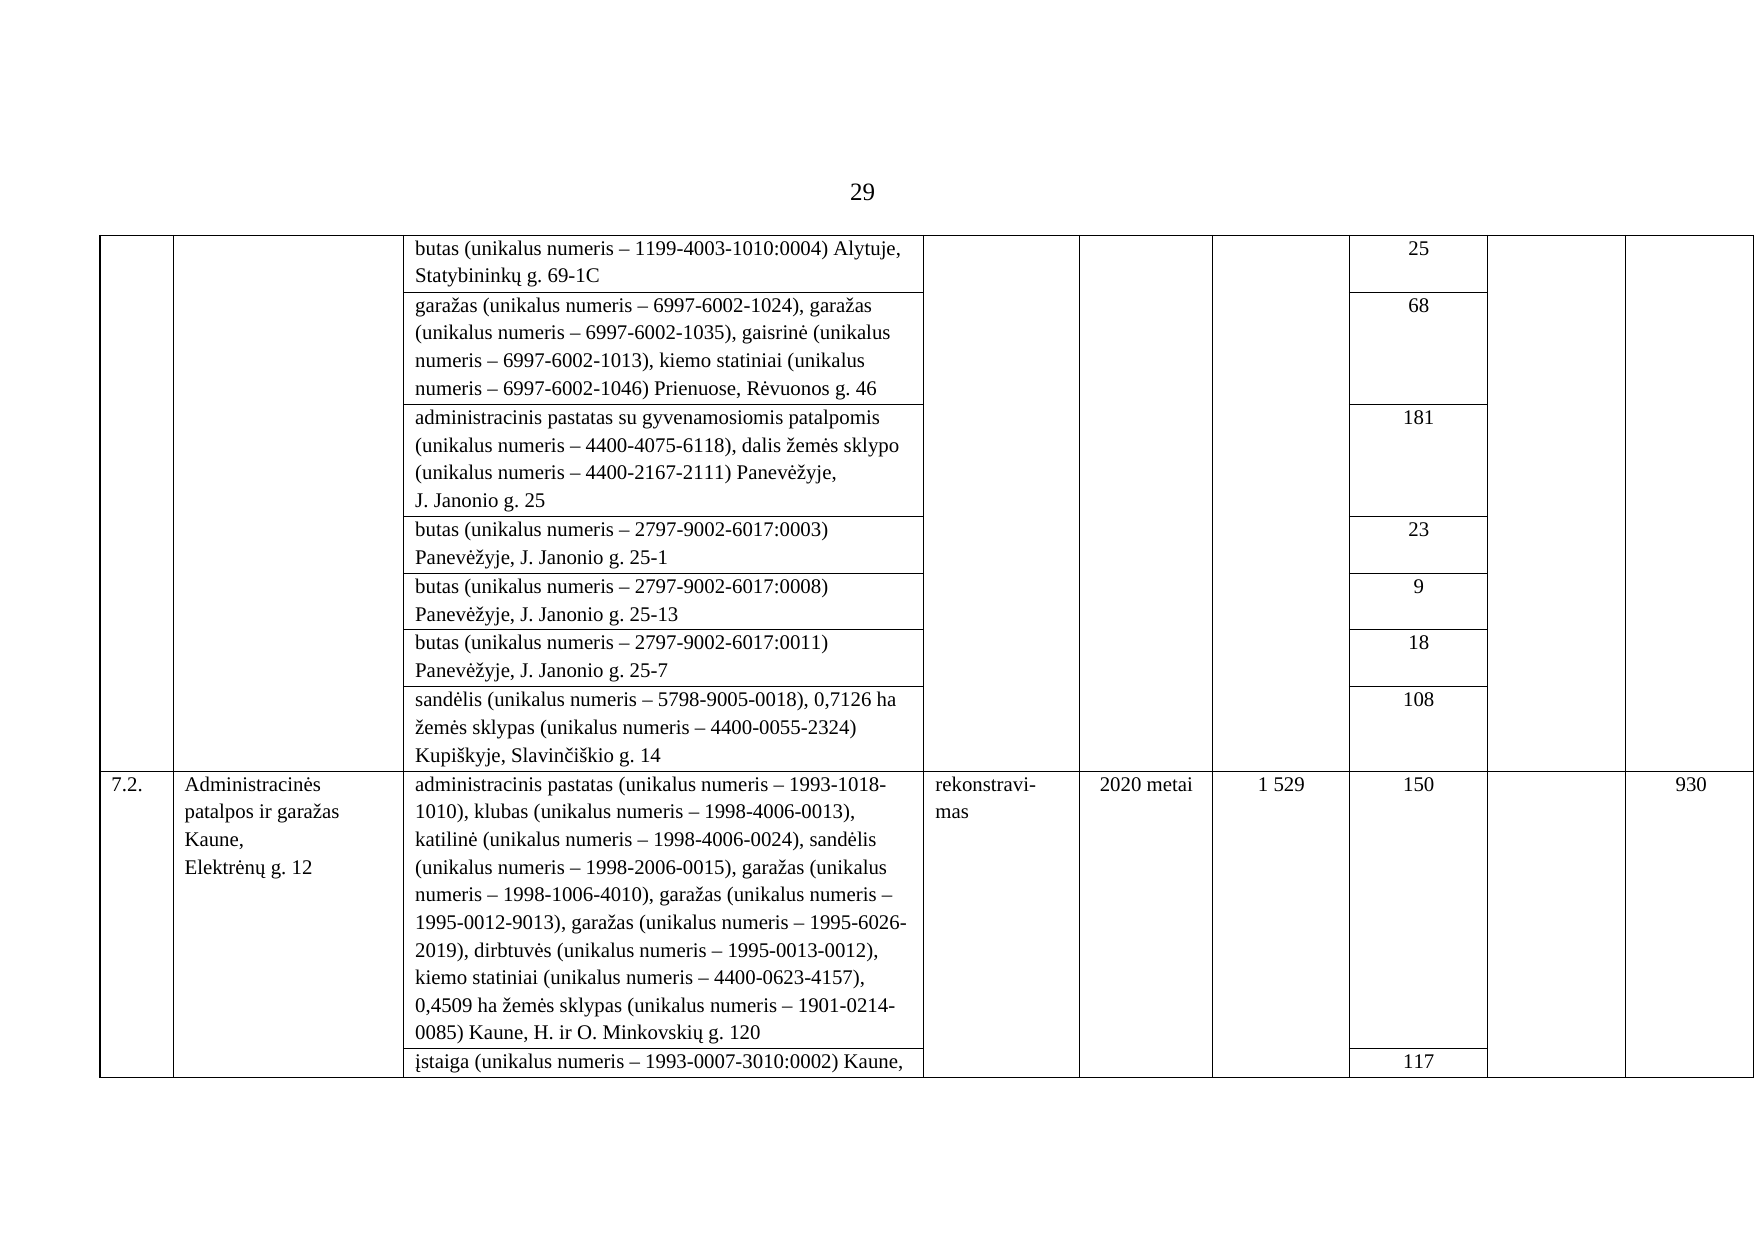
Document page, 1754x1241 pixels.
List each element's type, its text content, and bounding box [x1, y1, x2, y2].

table_cell Administracinės patalpos ir garažas Kaune, Elektrėnų g. 12 [174, 772, 403, 1077]
table_cell butas (unikalus numeris – 2797-9002-6017:0011) Panevėžyje, J. Janonio g. 25-7 [404, 630, 923, 686]
table_cell įstaiga (unikalus numeris – 1993-0007-3010:0002) Kaune, [404, 1049, 923, 1077]
table_cell 25 [1350, 236, 1487, 292]
table_cell administracinis pastatas su gyvenamosiomis patalpomis (unikalus numeris – 4400-4075-6118), dalis žemės sklypo (unikalus numeris – 4400-2167-2111) Panevėžyje, J. Janonio g. 25 [404, 405, 923, 516]
table_cell sandėlis (unikalus numeris – 5798-9005-0018), 0,7126 ha žemės sklypas (unikalus numeris – 4400-0055-2324) Kupiškyje, Slavinčiškio g. 14 [404, 687, 923, 771]
table_cell 181 [1350, 405, 1487, 516]
table_cell [924, 236, 1079, 771]
table_cell 1 529 [1213, 772, 1349, 1077]
table_cell administracinis pastatas (unikalus numeris – 1993-1018-1010), klubas (unikalus numeris – 1998-4006-0013), katilinė (unikalus numeris – 1998-4006-0024), sandėlis (unikalus numeris – 1998-2006-0015), garažas (unikalus numeris – 1998-1006-4010), garažas (unikalus numeris – 1995-0012-9013), garažas (unikalus numeris – 1995-6026-2019), dirbtuvės (unikalus numeris – 1995-0013-0012), kiemo statiniai (unikalus numeris – 4400-0623-4157), 0,4509 ha žemės sklypas (unikalus numeris – 1901-0214-0085) Kaune, H. ir O. Minkovskių g. 120 [404, 772, 923, 1048]
table_cell [1488, 772, 1625, 1077]
table_cell 117 [1350, 1049, 1487, 1077]
table_cell 9 [1350, 574, 1487, 629]
table_cell [1213, 236, 1349, 771]
table_cell 2020 metai [1080, 772, 1212, 1077]
table_cell [1080, 236, 1212, 771]
table_cell 930 [1626, 772, 1753, 1077]
table_cell 108 [1350, 687, 1487, 771]
table_cell 150 [1350, 772, 1487, 1048]
table_cell 68 [1350, 293, 1487, 404]
table_cell 23 [1350, 517, 1487, 573]
table_cell [1488, 236, 1625, 771]
table_cell [1626, 236, 1753, 771]
table_cell 18 [1350, 630, 1487, 686]
table_cell butas (unikalus numeris – 2797-9002-6017:0003) Panevėžyje, J. Janonio g. 25-1 [404, 517, 923, 573]
table_cell [101, 236, 173, 771]
table_cell garažas (unikalus numeris – 6997-6002-1024), garažas (unikalus numeris – 6997-6002-1035), gaisrinė (unikalus numeris – 6997-6002-1013), kiemo statiniai (unikalus numeris – 6997-6002-1046) Prienuose, Rėvuonos g. 46 [404, 293, 923, 404]
table_cell [174, 236, 403, 771]
table_cell butas (unikalus numeris – 2797-9002-6017:0008) Panevėžyje, J. Janonio g. 25-13 [404, 574, 923, 629]
table_cell 7.2. [101, 772, 173, 1077]
table_cell butas (unikalus numeris – 1199-4003-1010:0004) Alytuje, Statybininkų g. 69-1C [404, 236, 923, 292]
table_cell rekonstravi-mas [924, 772, 1079, 1077]
